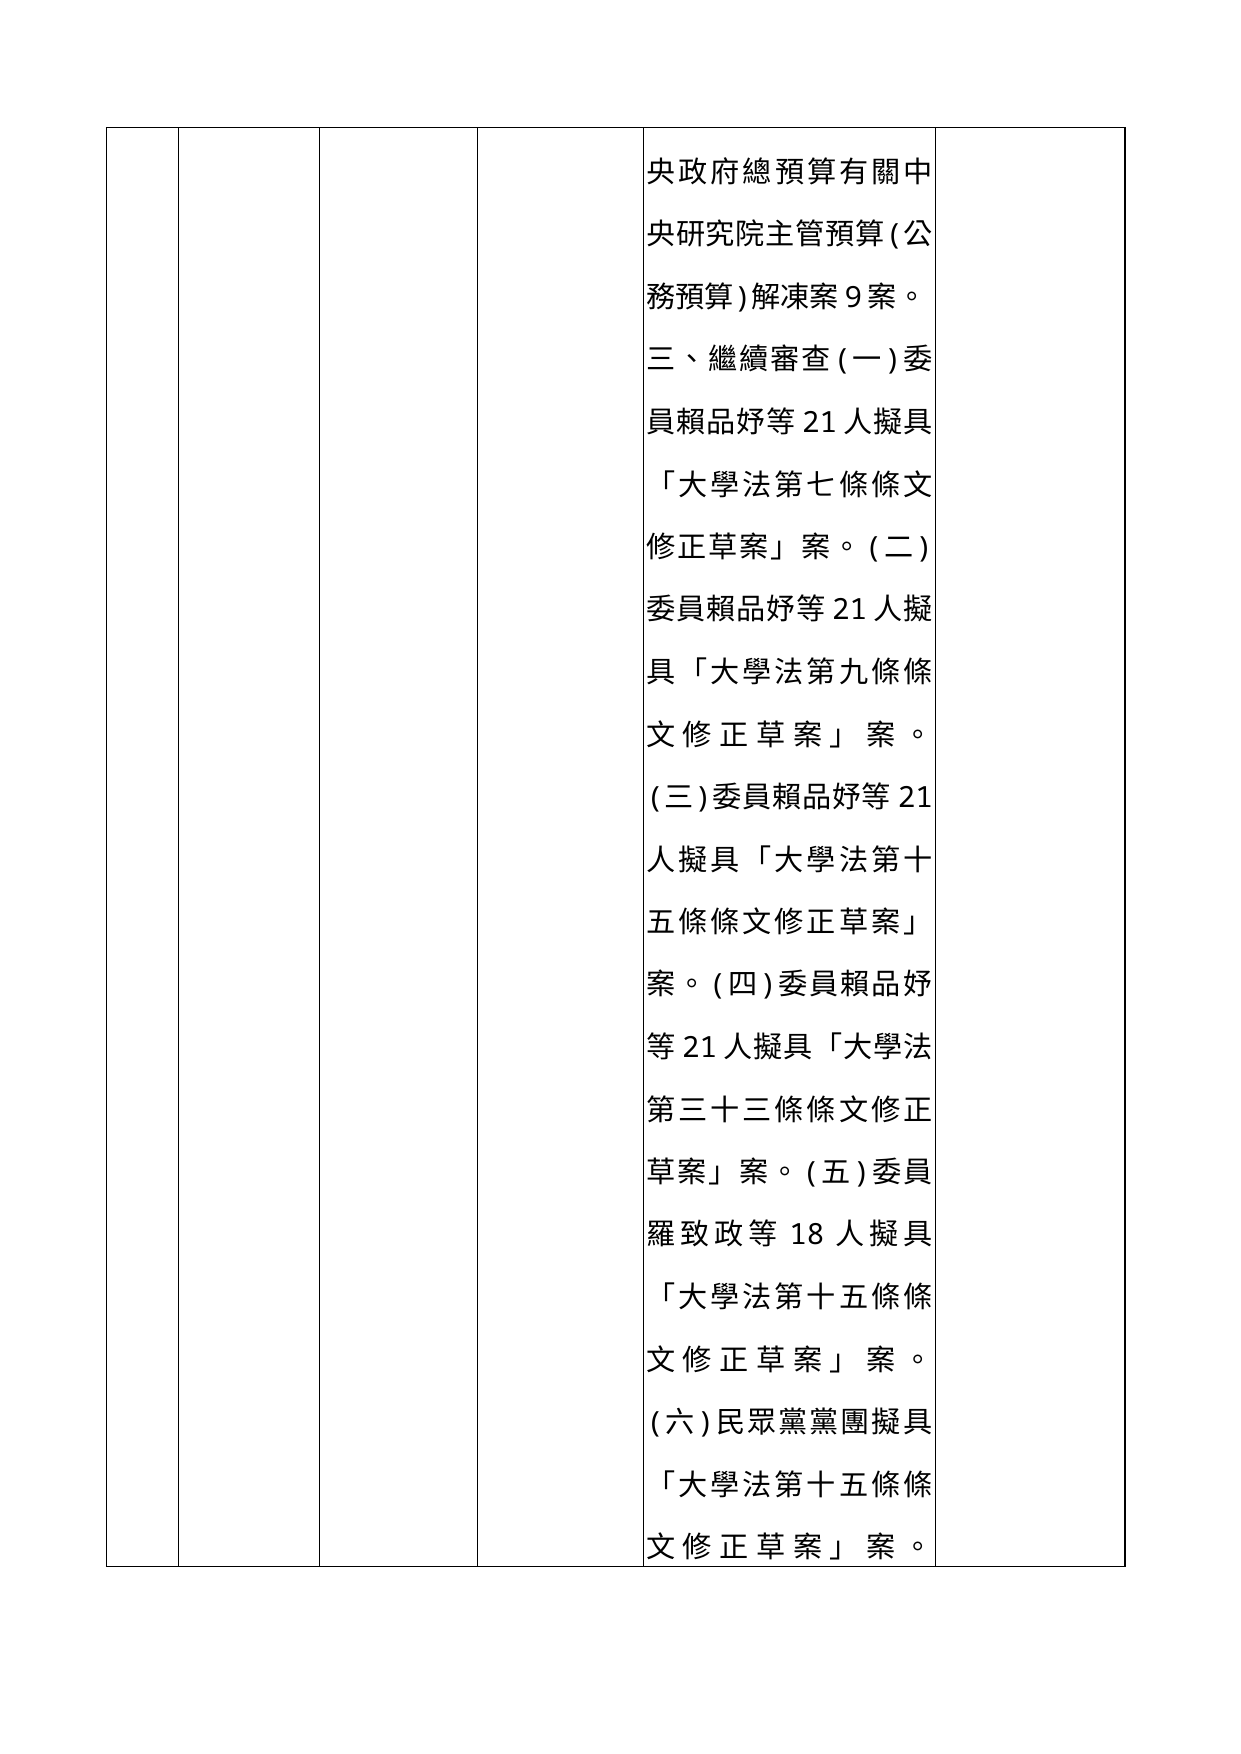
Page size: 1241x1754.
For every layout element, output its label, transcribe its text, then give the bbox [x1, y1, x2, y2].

table_cell [179, 128, 319, 1566]
table_cell [478, 128, 643, 1566]
table_cell [320, 128, 477, 1566]
table_cell [107, 128, 178, 1566]
table_cell 央政府總預算有關中央研究院主管預算(公務預算)解凍案9案。 三、繼續審查(一)委員賴品妤等21人擬具「大學法第七條條文修正草案」案。(二)委員賴品妤等21人擬具「大學法第九條條文修正草案」案。(三)委員賴品妤等21人擬具「大學法第十五條條文修正草案」案。(四)委員賴品妤等21人擬具「大學法第三十三條條文修正草案」案。(五)委員羅致政等18人擬具「大學法第十五條條文修正草案」案。(六)民眾黨黨團擬具「大學法第十五條條文修正草案」案。 [644, 128, 935, 1566]
table_cell [936, 128, 1124, 1566]
